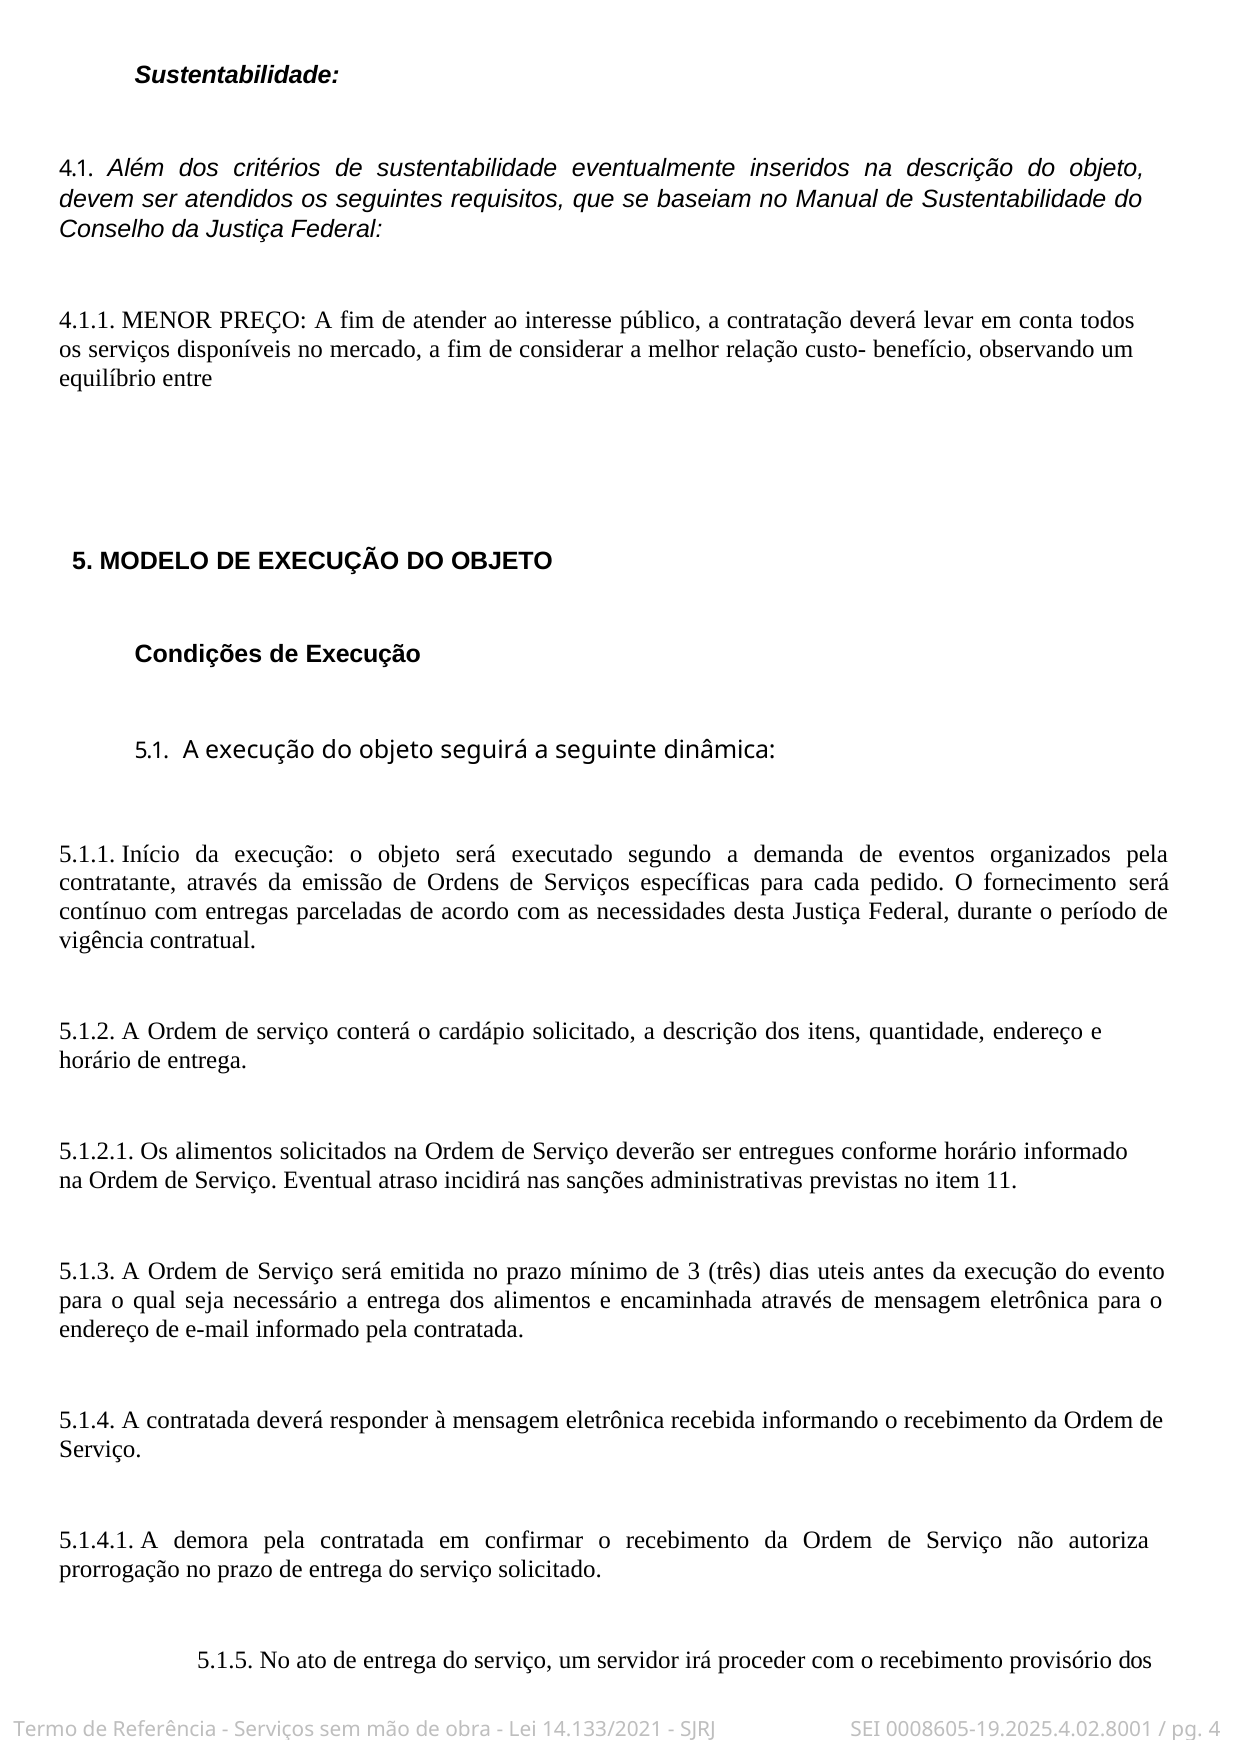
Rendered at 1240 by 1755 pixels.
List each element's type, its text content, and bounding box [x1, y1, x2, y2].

list MENOR PREÇO: A fim de atender ao interesse público, a contratação deverá levar em conta todos os serviços disponíveis no mercado, a fim de considerar a melhor relação custo- benefício, observando um equilíbrio entre [59, 305, 1134, 391]
list A demora pela contratada em confirmar o recebimento da Ordem de Serviço não autoriza prorrogação no prazo de entrega do serviço solicitado. [59, 1525, 1149, 1583]
list A execução do objeto seguirá a seguinte dinâmica: [134, 731, 1181, 766]
subtitle Condições de Execução [134, 639, 1181, 668]
list A Ordem de serviço conterá o cardápio solicitado, a descrição dos itens, quantidade, endereço e horário de entrega. [59, 1016, 1103, 1074]
list No ato de entrega do serviço, um servidor irá proceder com o recebimento provisório dos [197, 1645, 1181, 1674]
list Início da execução: o objeto será executado segundo a demanda de eventos organizados pela contratante, através da emissão de Ordens de Serviços específicas para cada pedido. O fornecimento será contínuo com entregas parceladas de acordo com as necessidades desta Justiça Federal, durante o período de vigência contratual. [59, 839, 1169, 954]
list Além dos critérios de sustentabilidade eventualmente inseridos na descrição do objeto, devem ser atendidos os seguintes requisitos, que se baseiam no Manual de Sustentabilidade do Conselho da Justiça Federal: [59, 152, 1147, 243]
list A Ordem de Serviço será emitida no prazo mínimo de 3 (três) dias uteis antes da execução do evento para o qual seja necessário a entrega dos alimentos e encaminhada através de mensagem eletrônica para o endereço de e-mail informado pela contratada. [59, 1256, 1165, 1343]
list A contratada deverá responder à mensagem eletrônica recebida informando o recebimento da Ordem de Serviço. [59, 1405, 1163, 1463]
list MODELO DE EXECUÇÃO DO OBJETO [72, 546, 1181, 575]
text Sustentabilidade: [134, 60, 1181, 88]
list Os alimentos solicitados na Ordem de Serviço deverão ser entregues conforme horário informado na Ordem de Serviço. Eventual atraso incidirá nas sanções administrativas previstas no item 11. [59, 1136, 1128, 1194]
